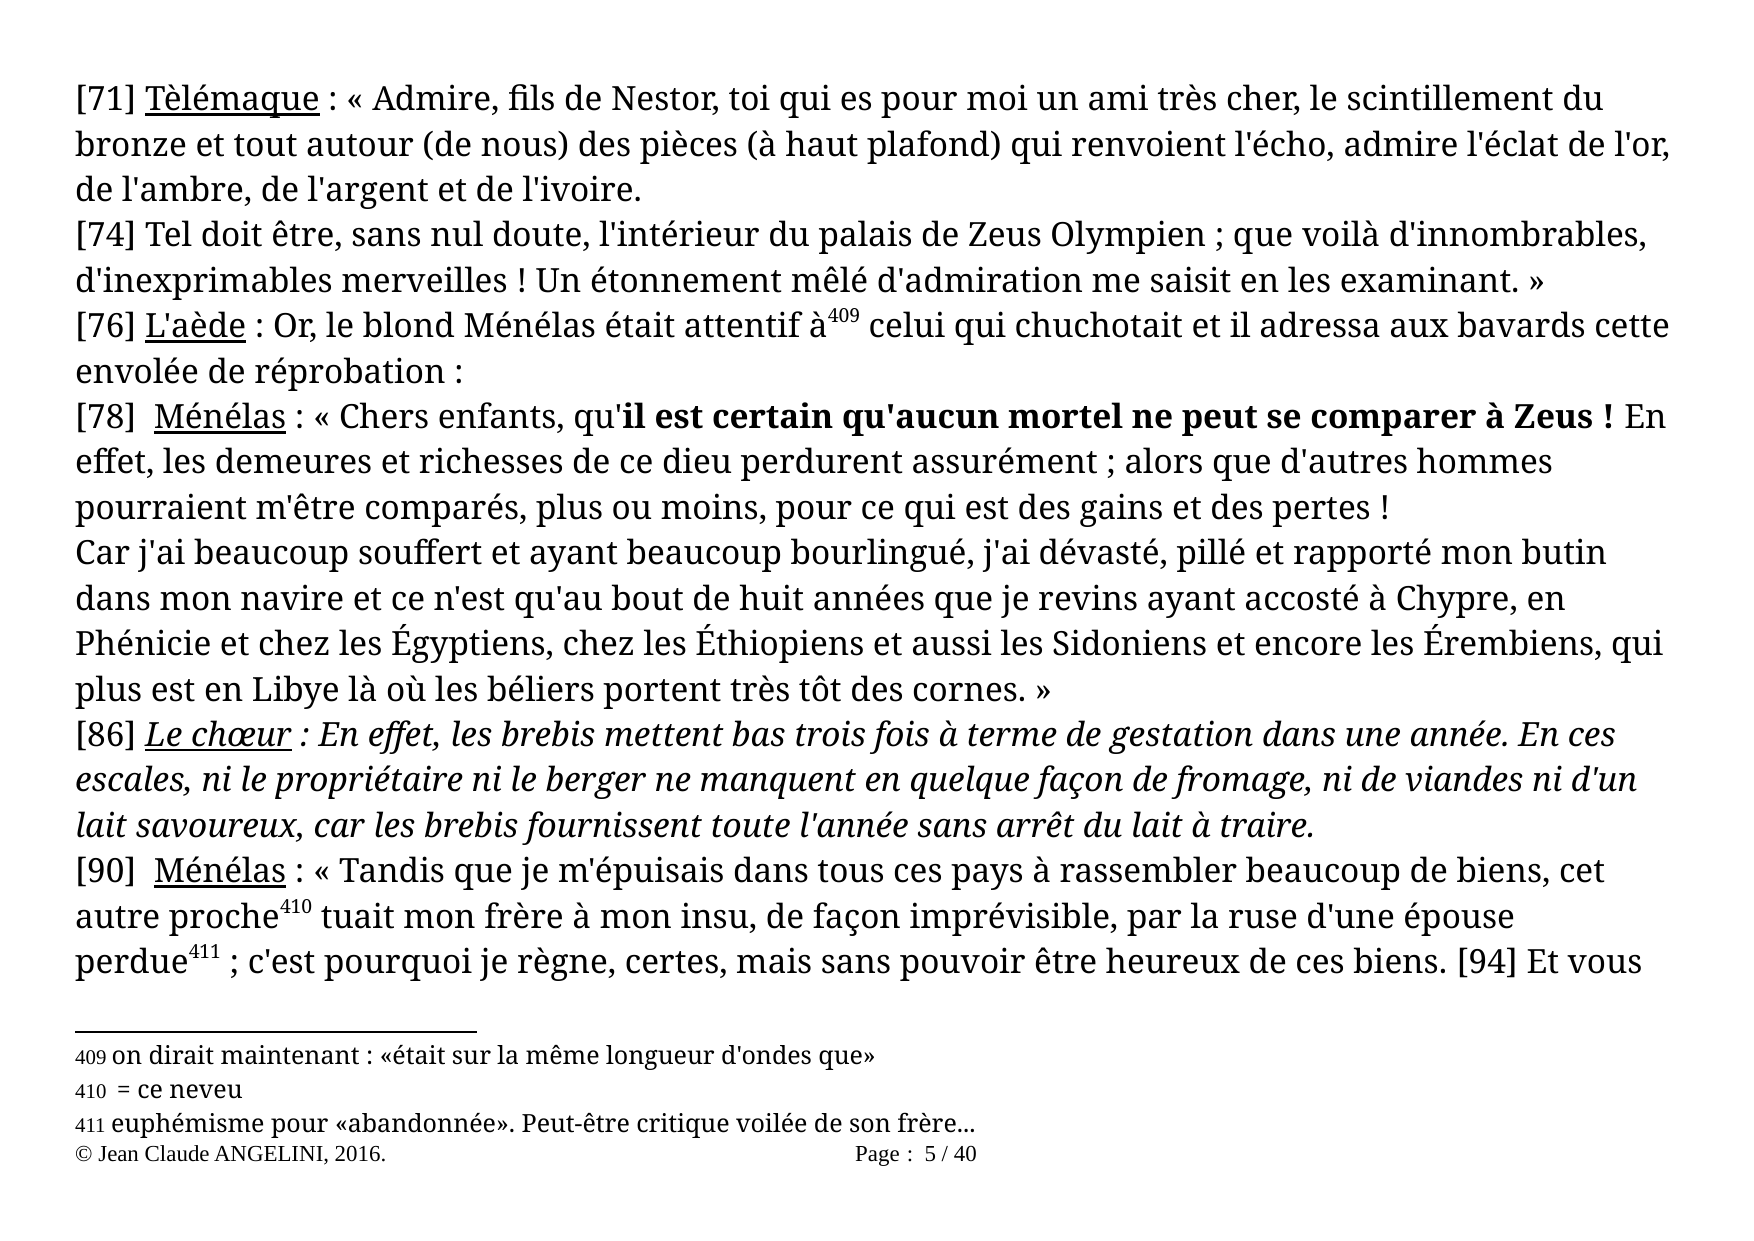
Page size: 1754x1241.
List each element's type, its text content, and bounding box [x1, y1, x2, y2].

text [76] L'aède : Or, le blond Ménélas était attentif à celui qui chuchotait et il adressa aux bavards cette envolée de réprobation : [75, 302, 1679, 393]
subtitle [78] Ménélas : « Chers enfants, qu'il est certain qu'aucun mortel ne peut se comparer à Zeus ! En effet, les demeures et richesses de ce dieu perdurent assurément ; alors que d'autres hommes pourraient m'être comparés, plus ou moins, pour ce qui est des gains et des pertes ! [75, 393, 1679, 529]
text Car j'ai beaucoup souffert et ayant beaucoup bourlingué, j'ai dévasté, pillé et rapporté mon butin dans mon navire et ce n'est qu'au bout de huit années que je revins ayant accosté à Chypre, en Phénicie et chez les Égyptiens, chez les Éthiopiens et aussi les Sidoniens et encore les Érembiens, qui plus est en Libye là où les béliers portent très tôt des cornes. » [75, 529, 1679, 711]
text euphémisme pour «abandonnée». Peut-être critique voilée de son frère... [75, 1106, 1679, 1140]
text [86] Le chœur : En effet, les brebis mettent bas trois fois à terme de gestation dans une année. En ces escales, ni le propriétaire ni le berger ne manquent en quelque façon de fromage, ni de viandes ni d'un lait savoureux, car les brebis fournissent toute l'année sans arrêt du lait à traire. [75, 711, 1679, 847]
text [90] Ménélas : « Tandis que je m'épuisais dans tous ces pays à rassembler beaucoup de biens, cet autre proche tuait mon frère à mon insu, de façon imprévisible, par la ruse d'une épouse perdue ; c'est pourquoi je règne, certes, mais sans pouvoir être heureux de ces biens. [94] Et vous [75, 847, 1679, 983]
text = ce neveu [75, 1072, 1679, 1106]
text on dirait maintenant : «était sur la même longueur d'ondes que» [75, 1038, 1679, 1072]
subtitle [71] Tèlémaque : « Admire, fils de Nestor, toi qui es pour moi un ami très cher, le scintillement du bronze et tout autour (de nous) des pièces (à haut plafond) qui renvoient l'écho, admire l'éclat de l'or, de l'ambre, de l'argent et de l'ivoire. [75, 75, 1679, 211]
subtitle [74] Tel doit être, sans nul doute, l'intérieur du palais de Zeus Olympien ; que voilà d'innombrables, d'inexprimables merveilles ! Un étonnement mêlé d'admiration me saisit en les examinant. » [75, 211, 1679, 302]
